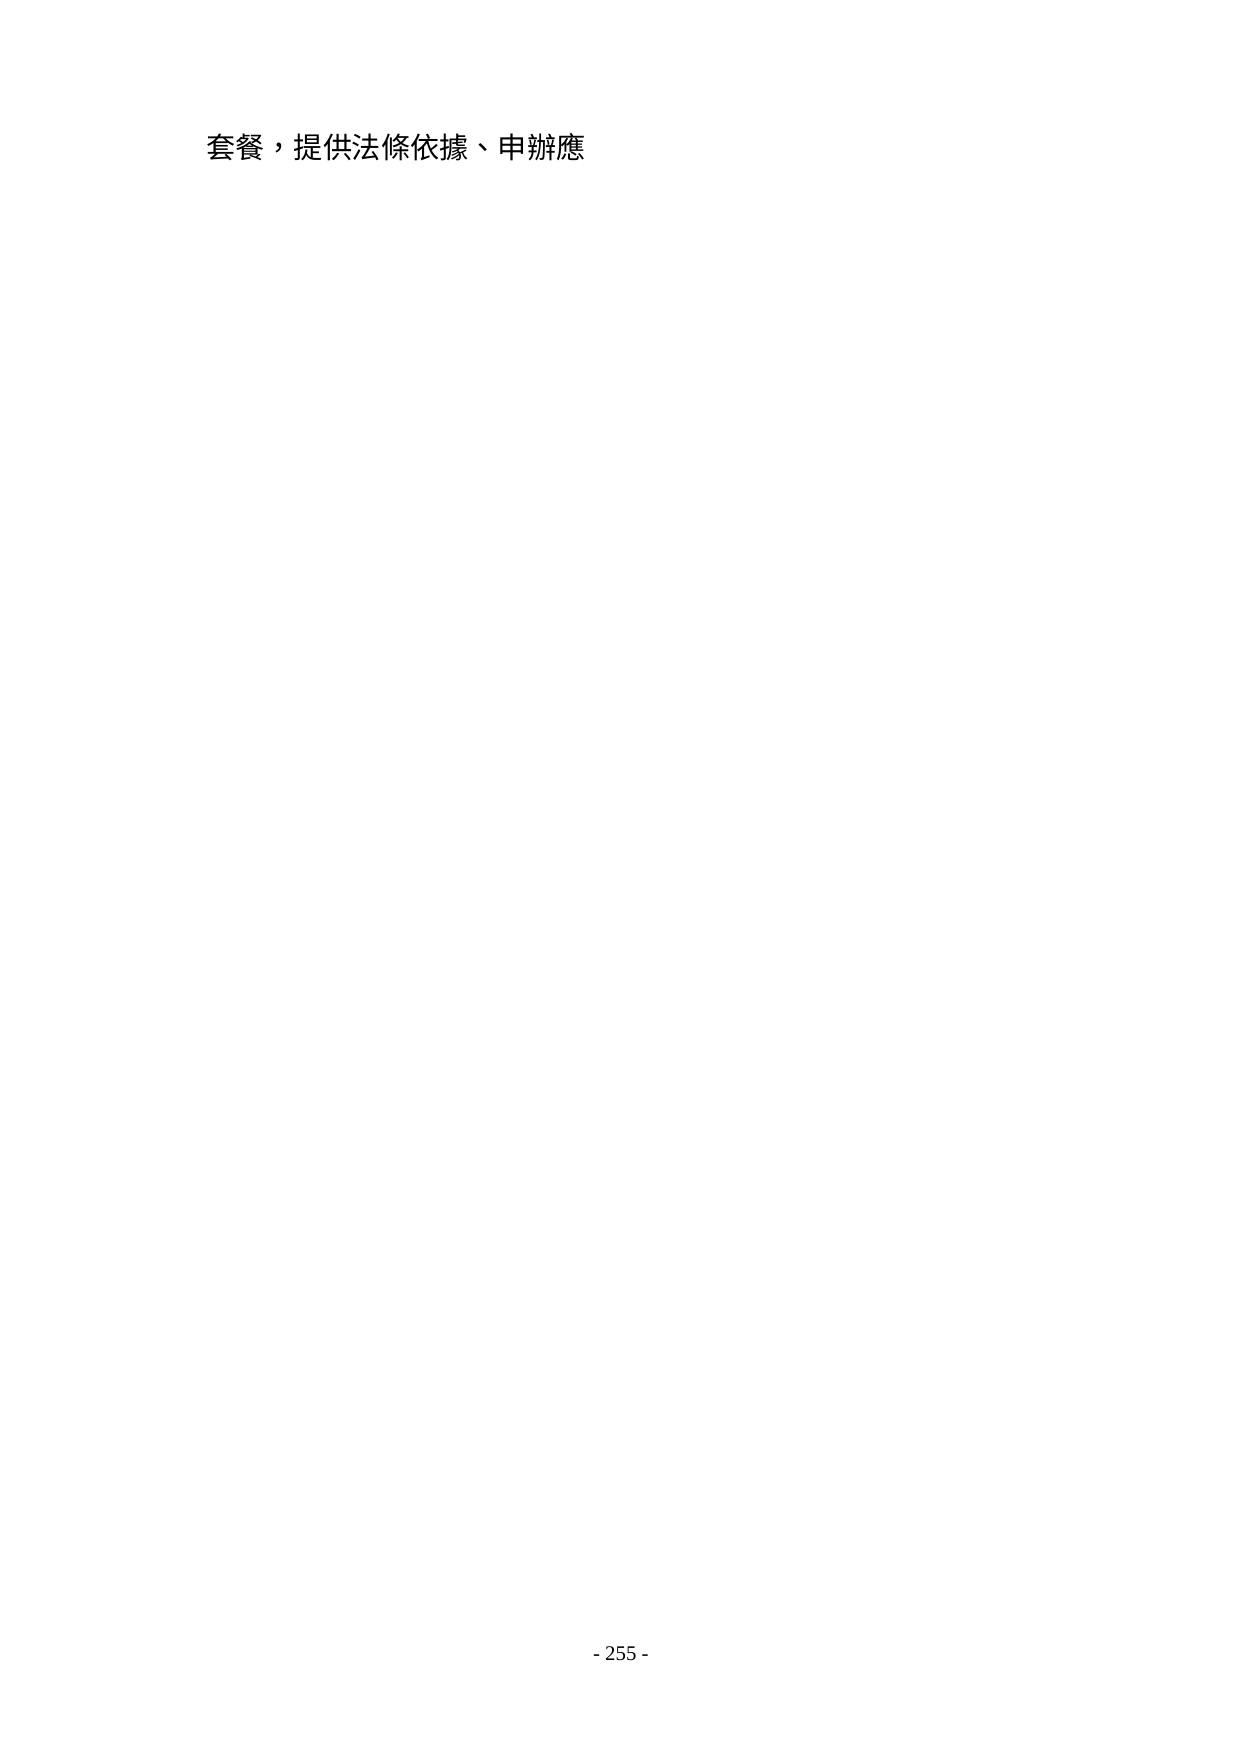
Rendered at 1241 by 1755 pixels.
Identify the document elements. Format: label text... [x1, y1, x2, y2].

text 套餐，提供法條依據、申辦應 [118, 125, 1129, 167]
